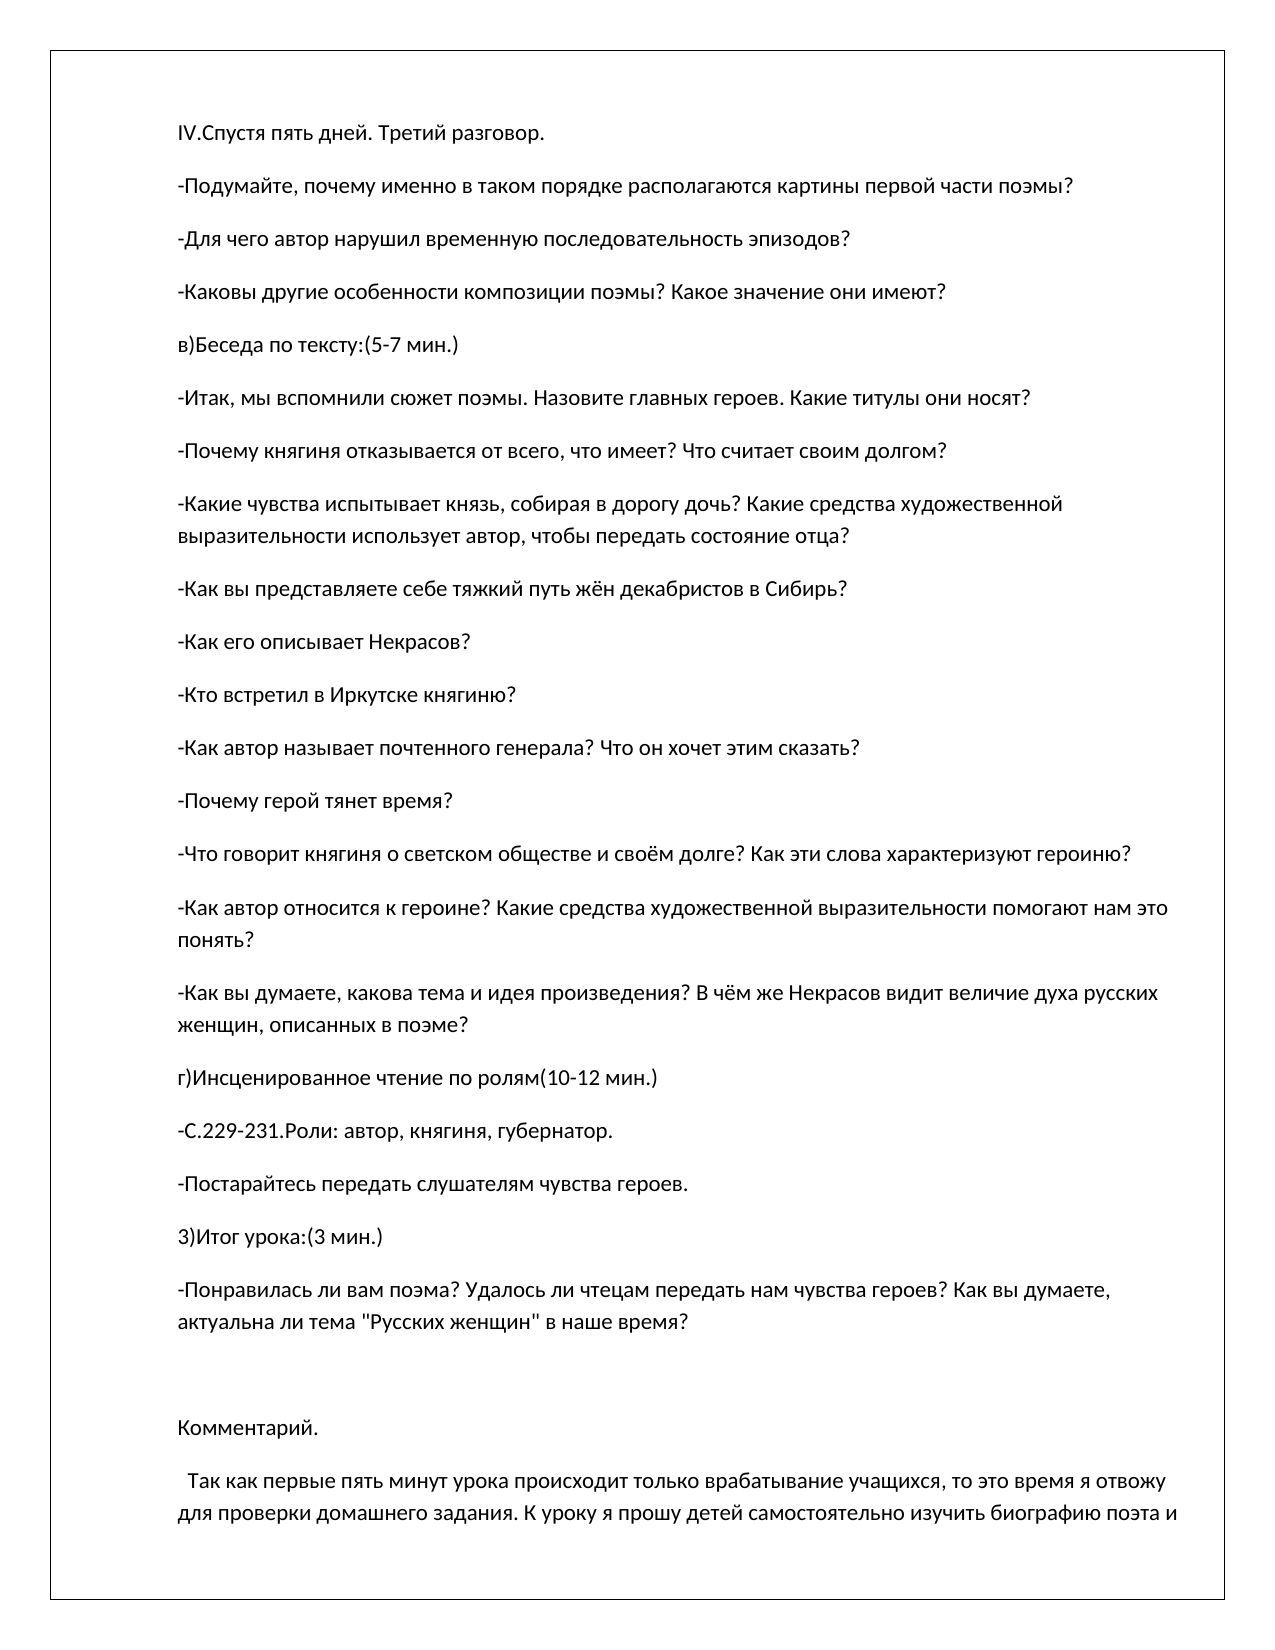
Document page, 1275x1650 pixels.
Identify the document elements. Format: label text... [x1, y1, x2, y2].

text -Почему княгиня отказывается от всего, что имеет? Что считает своим долгом? [177, 436, 1186, 464]
text -Постарайтесь передать слушателям чувства героев. [177, 1169, 1186, 1197]
text -Что говорит княгиня о светском обществе и своём долге? Как эти слова характеризуют героиню? [177, 839, 1186, 868]
text -Как автор относится к героине? Какие средства художественной выразительности помогают нам это понять? [177, 893, 1186, 953]
text в)Беседа по тексту:(5-7 мин.) [177, 330, 1186, 358]
text -Каковы другие особенности композиции поэмы? Какое значение они имеют? [177, 277, 1186, 305]
text -Какие чувства испытывает князь, собирая в дорогу дочь? Какие средства художественной выразительности использует автор, чтобы передать состояние отца? [177, 489, 1186, 549]
text Так как первые пять минут урока происходит только врабатывание учащихся, то это время я отвожу для проверки домашнего задания. К уроку я прошу детей самостоятельно изучить биографию поэта и [177, 1466, 1186, 1527]
text -Для чего автор нарушил временную последовательность эпизодов? [177, 224, 1186, 252]
text IV.Спустя пять дней. Третий разговор. [177, 118, 1186, 146]
text -Как его описывает Некрасов? [177, 627, 1186, 656]
text -Кто встретил в Иркутске княгиню? [177, 681, 1186, 708]
text Комментарий. [177, 1413, 1186, 1441]
text г)Инсценированное чтение по ролям(10-12 мин.) [177, 1063, 1186, 1091]
text -Подумайте, почему именно в таком порядке располагаются картины первой части поэмы? [177, 171, 1186, 199]
text -С.229-231.Роли: автор, княгиня, губернатор. [177, 1116, 1186, 1144]
text -Понравилась ли вам поэма? Удалось ли чтецам передать нам чувства героев? Как вы думаете, актуальна ли тема "Русских женщин" в наше время? [177, 1275, 1186, 1335]
text -Итак, мы вспомнили сюжет поэмы. Назовите главных героев. Какие титулы они носят? [177, 383, 1186, 411]
text -Как вы представляете себе тяжкий путь жён декабристов в Сибирь? [177, 574, 1186, 602]
text 3)Итог урока:(3 мин.) [177, 1222, 1186, 1250]
text -Как автор называет почтенного генерала? Что он хочет этим сказать? [177, 733, 1186, 762]
text -Почему герой тянет время? [177, 787, 1186, 814]
text -Как вы думаете, какова тема и идея произведения? В чём же Некрасов видит величие духа русских женщин, описанных в поэме? [177, 978, 1186, 1038]
